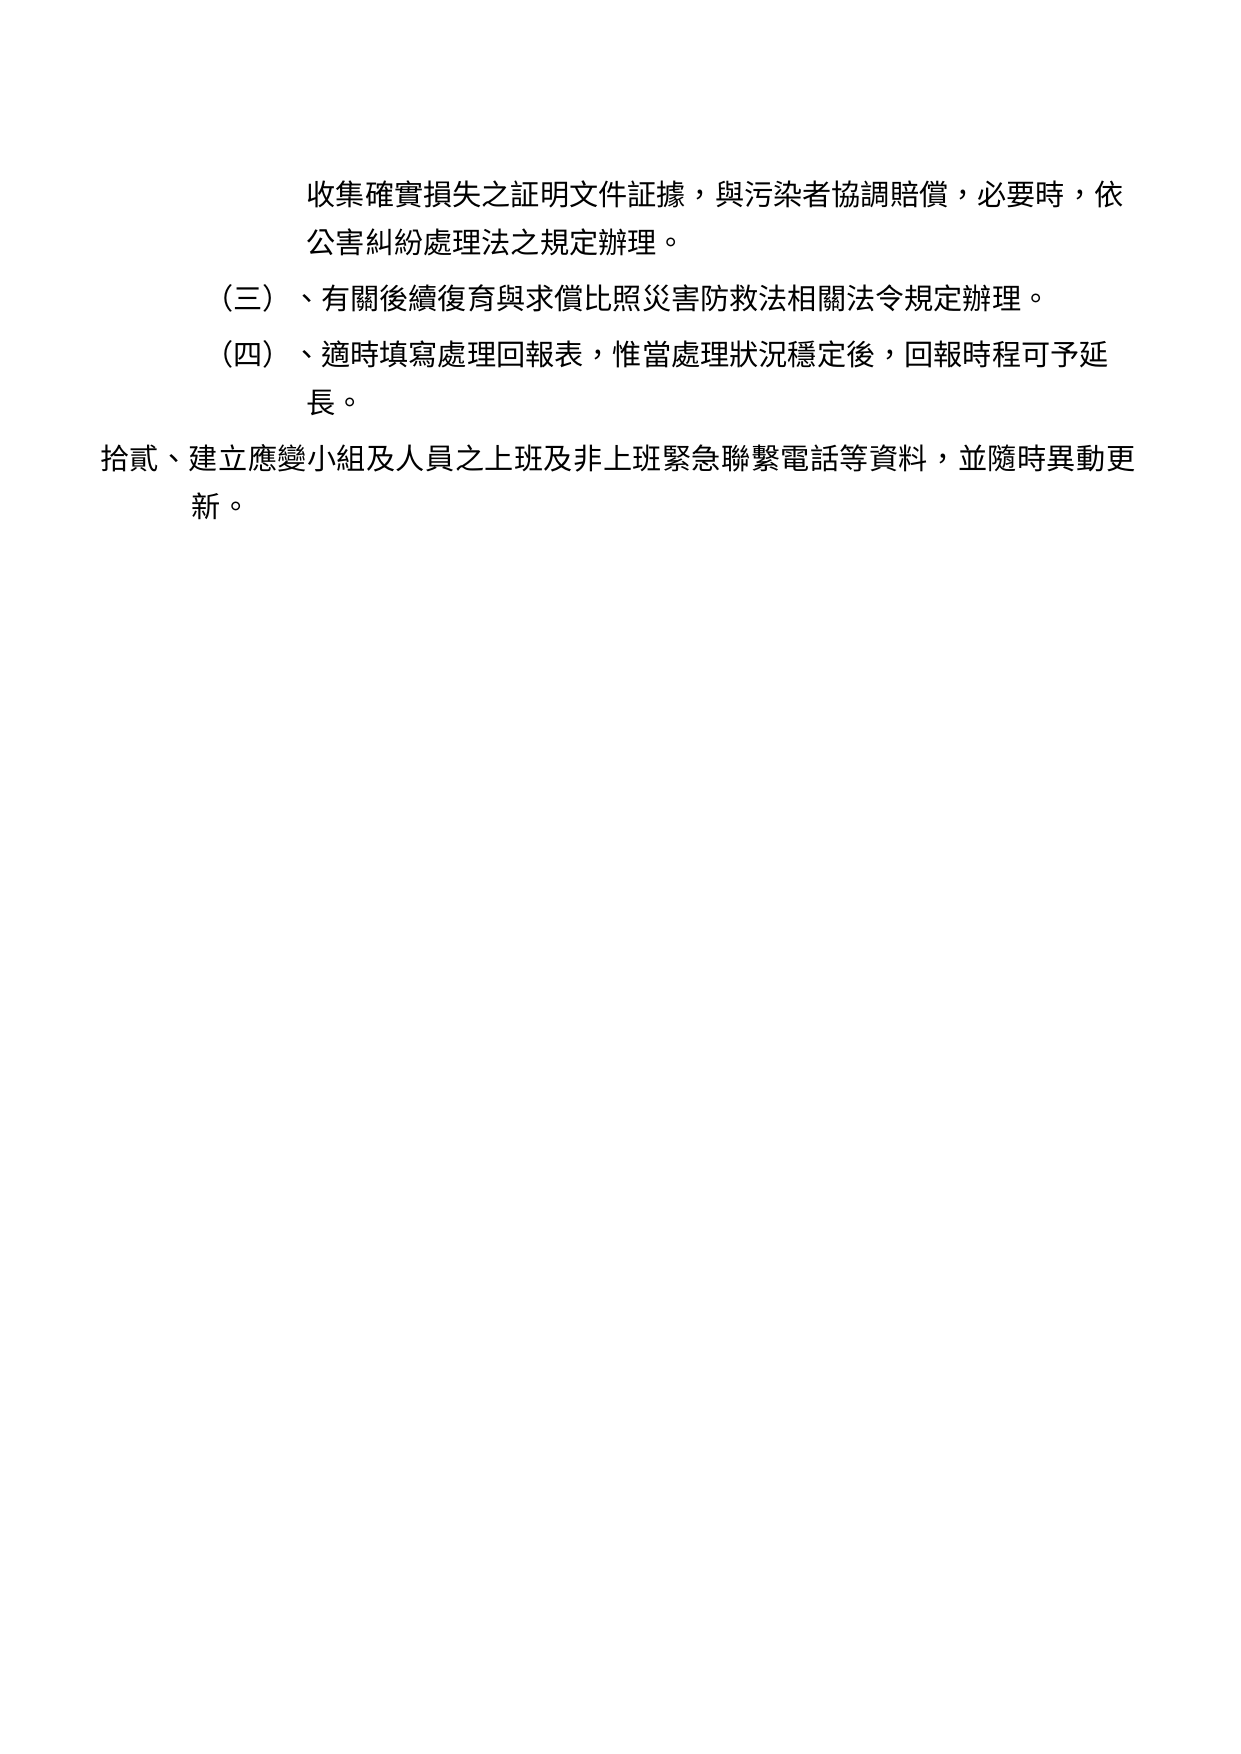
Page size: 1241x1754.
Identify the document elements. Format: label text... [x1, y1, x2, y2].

text （四）、適時填寫處理回報表，惟當處理狀況穩定後，回報時程可予延長。 [204, 327, 1137, 423]
text 拾貳、建立應變小組及人員之上班及非上班緊急聯繫電話等資料，並隨時異動更新。 [100, 431, 1137, 527]
text 收集確實損失之証明文件証據，與污染者協調賠償，必要時，依公害糾紛處理法之規定辦理。 [204, 167, 1137, 263]
text （三）、有關後續復育與求償比照災害防救法相關法令規定辦理。 [204, 271, 1137, 319]
